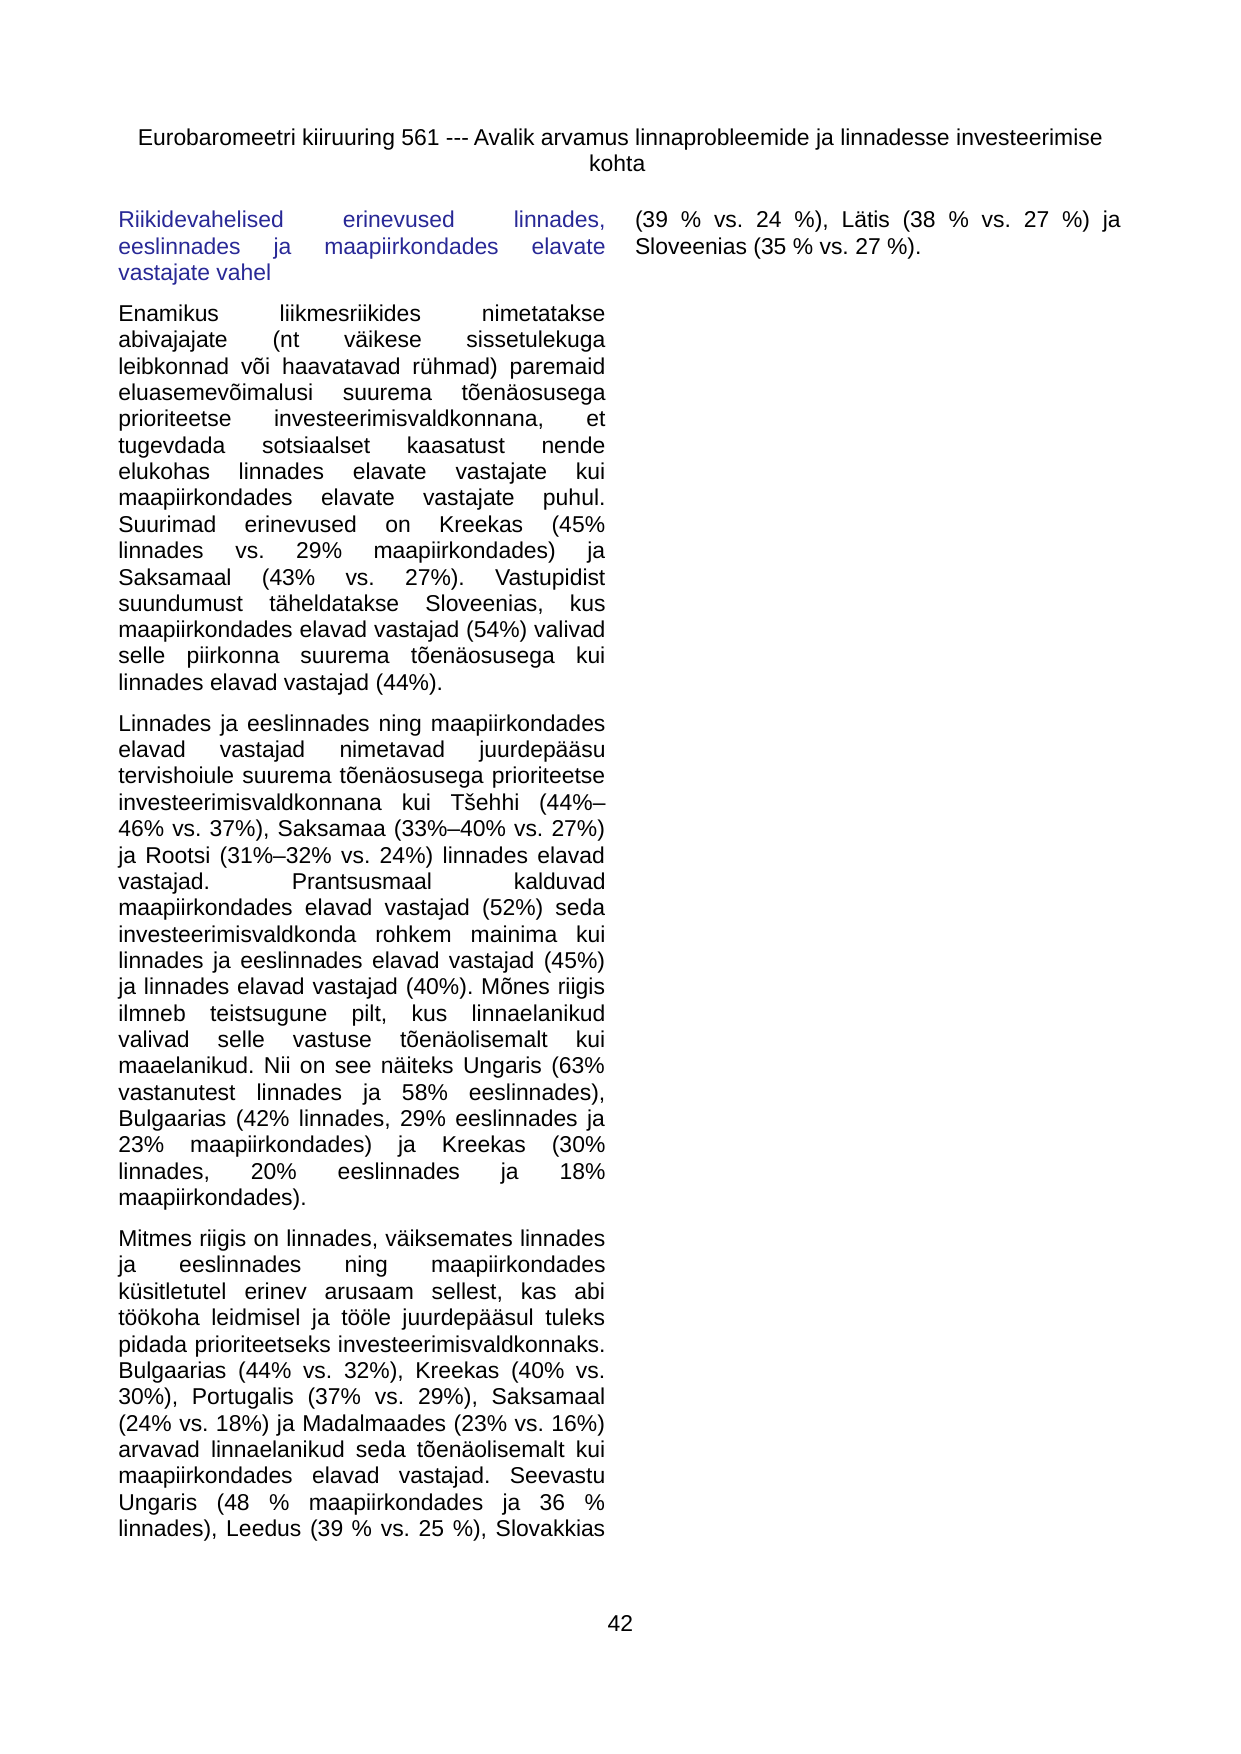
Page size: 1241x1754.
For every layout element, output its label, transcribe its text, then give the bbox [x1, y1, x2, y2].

text Enamikus liikmesriikides nimetatakse abivajajate (nt väikese sissetulekuga leibkonnad või haavatavad rühmad) paremaid eluasemevõimalusi suurema tõenäosusega prioriteetse investeerimisvaldkonnana, et tugevdada sotsiaalset kaasatust nende elukohas linnades elavate vastajate kui maapiirkondades elavate vastajate puhul. Suurimad erinevused on Kreekas (45% linnades vs. 29% maapiirkondades) ja Saksamaal (43% vs. 27%). Vastupidist suundumust täheldatakse Sloveenias, kus maapiirkondades elavad vastajad (54%) valivad selle piirkonna suurema tõenäosusega kui linnades elavad vastajad (44%). [118, 300, 605, 695]
text Riikidevahelised erinevused linnades, eeslinnades ja maapiirkondades elavate vastajate vahel [118, 206, 605, 285]
text (39 % vs. 24 %), Lätis (38 % vs. 27 %) ja Sloveenias (35 % vs. 27 %). [635, 206, 1122, 259]
text Mitmes riigis on linnades, väiksemates linnades ja eeslinnades ning maapiirkondades küsitletutel erinev arusaam sellest, kas abi töökoha leidmisel ja tööle juurdepääsul tuleks pidada prioriteetseks investeerimisvaldkonnaks. Bulgaarias (44% vs. 32%), Kreekas (40% vs. 30%), Portugalis (37% vs. 29%), Saksamaal (24% vs. 18%) ja Madalmaades (23% vs. 16%) arvavad linnaelanikud seda tõenäolisemalt kui maapiirkondades elavad vastajad. Seevastu Ungaris (48 % maapiirkondades ja 36 % linnades), Leedus (39 % vs. 25 %), Slovakkias [118, 1225, 605, 1541]
text Linnades ja eeslinnades ning maapiirkondades elavad vastajad nimetavad juurdepääsu tervishoiule suurema tõenäosusega prioriteetse investeerimisvaldkonnana kui Tšehhi (44%–46% vs. 37%), Saksamaa (33%–40% vs. 27%) ja Rootsi (31%–32% vs. 24%) linnades elavad vastajad. Prantsusmaal kalduvad maapiirkondades elavad vastajad (52%) seda investeerimisvaldkonda rohkem mainima kui linnades ja eeslinnades elavad vastajad (45%) ja linnades elavad vastajad (40%). Mõnes riigis ilmneb teistsugune pilt, kus linnaelanikud valivad selle vastuse tõenäolisemalt kui maaelanikud. Nii on see näiteks Ungaris (63% vastanutest linnades ja 58% eeslinnades), Bulgaarias (42% linnades, 29% eeslinnades ja 23% maapiirkondades) ja Kreekas (30% linnades, 20% eeslinnades ja 18% maapiirkondades). [118, 710, 605, 1211]
